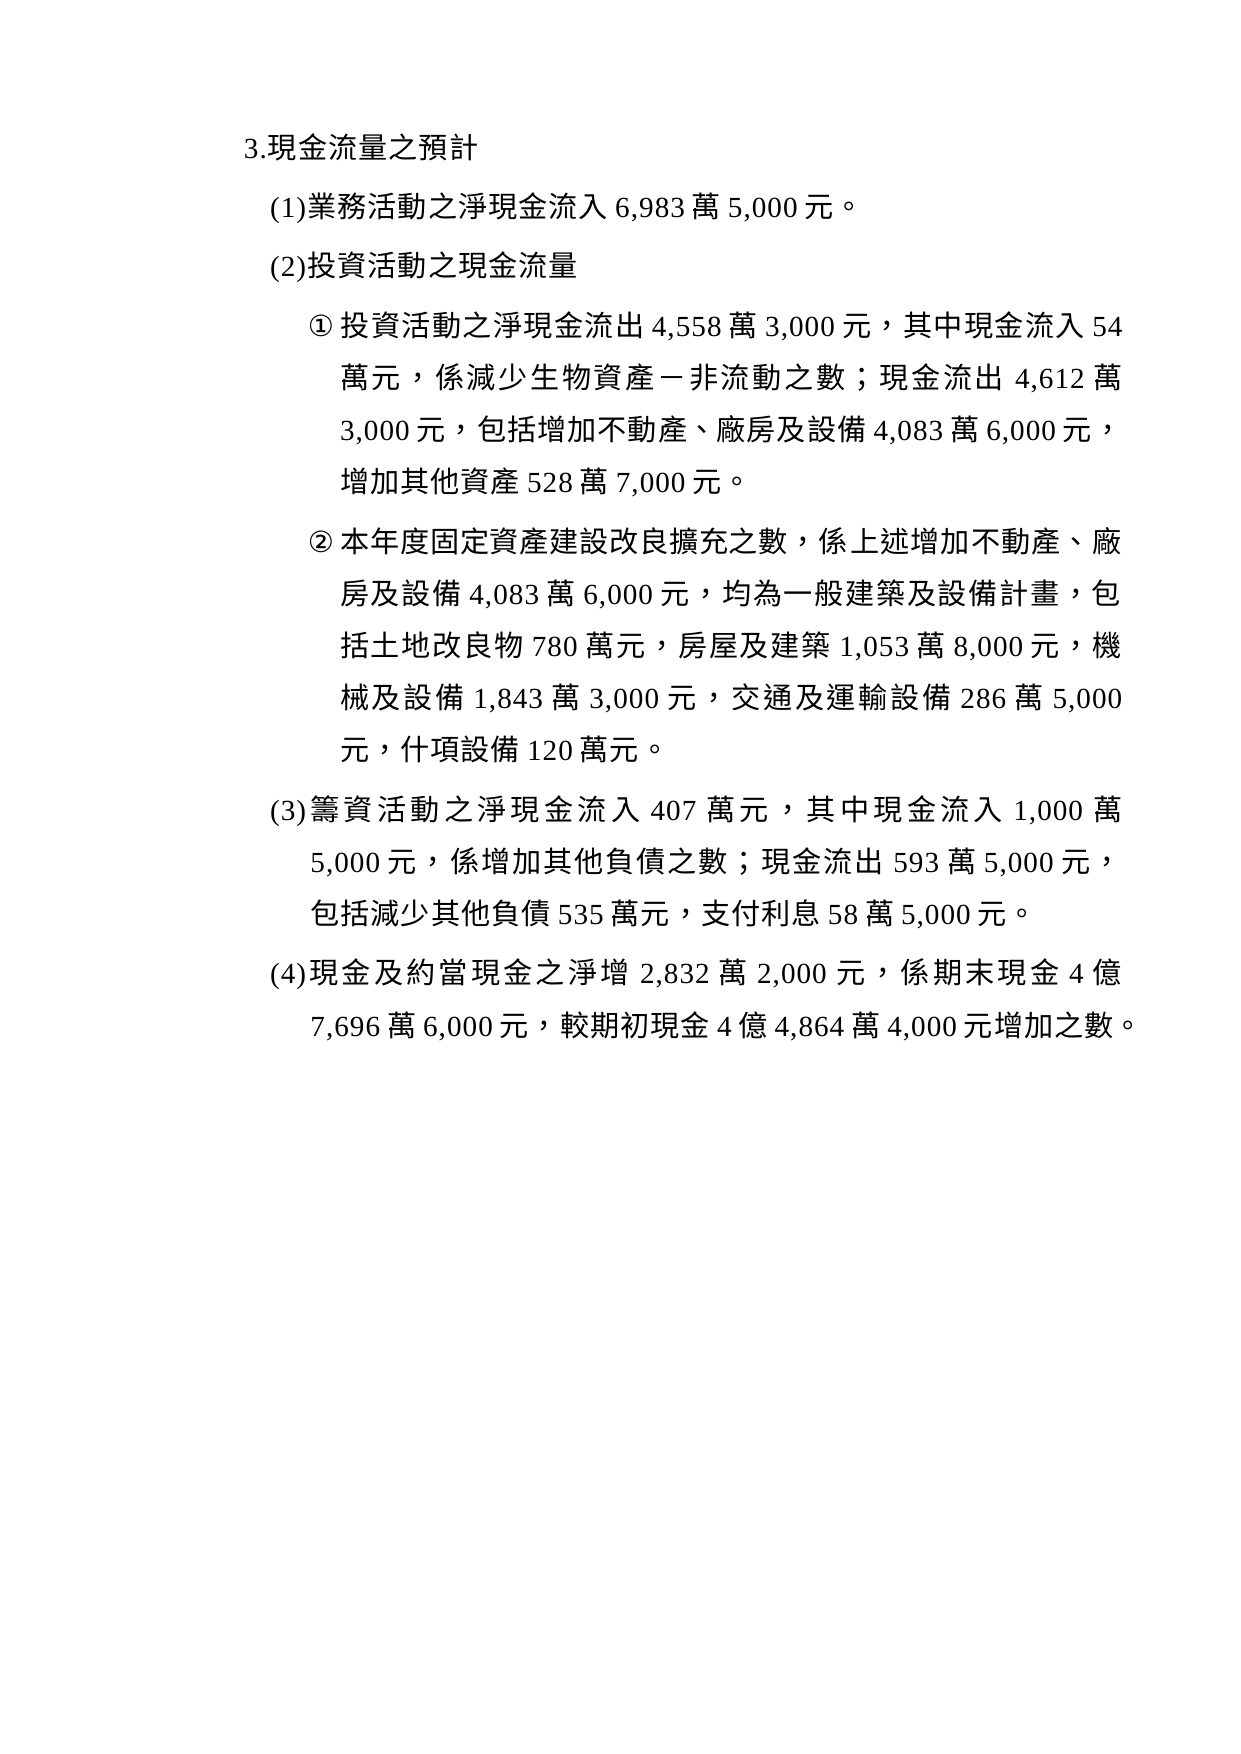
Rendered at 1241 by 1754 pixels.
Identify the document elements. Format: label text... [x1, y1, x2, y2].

text (2)投資活動之現金流量 [270, 235, 1122, 287]
text (1)業務活動之淨現金流入6,983萬5,000元。 [270, 176, 1122, 228]
text ②本年度固定資產建設改良擴充之數，係上述增加不動產、廠房及設備4,083萬6,000元，均為一般建築及設備計畫，包括土地改良物780萬元，房屋及建築1,053萬8,000元，機械及設備1,843萬3,000元，交通及運輸設備286萬5,000元，什項設備120萬元。 [308, 511, 1122, 771]
text 3.現金流量之預計 [118, 118, 1122, 168]
text (4)現金及約當現金之淨增2,832萬2,000元，係期末現金4億7,696萬6,000元，較期初現金4億4,864萬4,000元增加之數。 [270, 942, 1122, 1046]
text ①投資活動之淨現金流出4,558萬3,000元，其中現金流入54萬元，係減少生物資產－非流動之數；現金流出4,612萬3,000元，包括增加不動產、廠房及設備4,083萬6,000元，增加其他資產528萬7,000元。 [308, 295, 1122, 503]
text (3)籌資活動之淨現金流入407萬元，其中現金流入1,000萬5,000元，係增加其他負債之數；現金流出593萬5,000元，包括減少其他負債535萬元，支付利息58萬5,000元。 [270, 778, 1122, 935]
